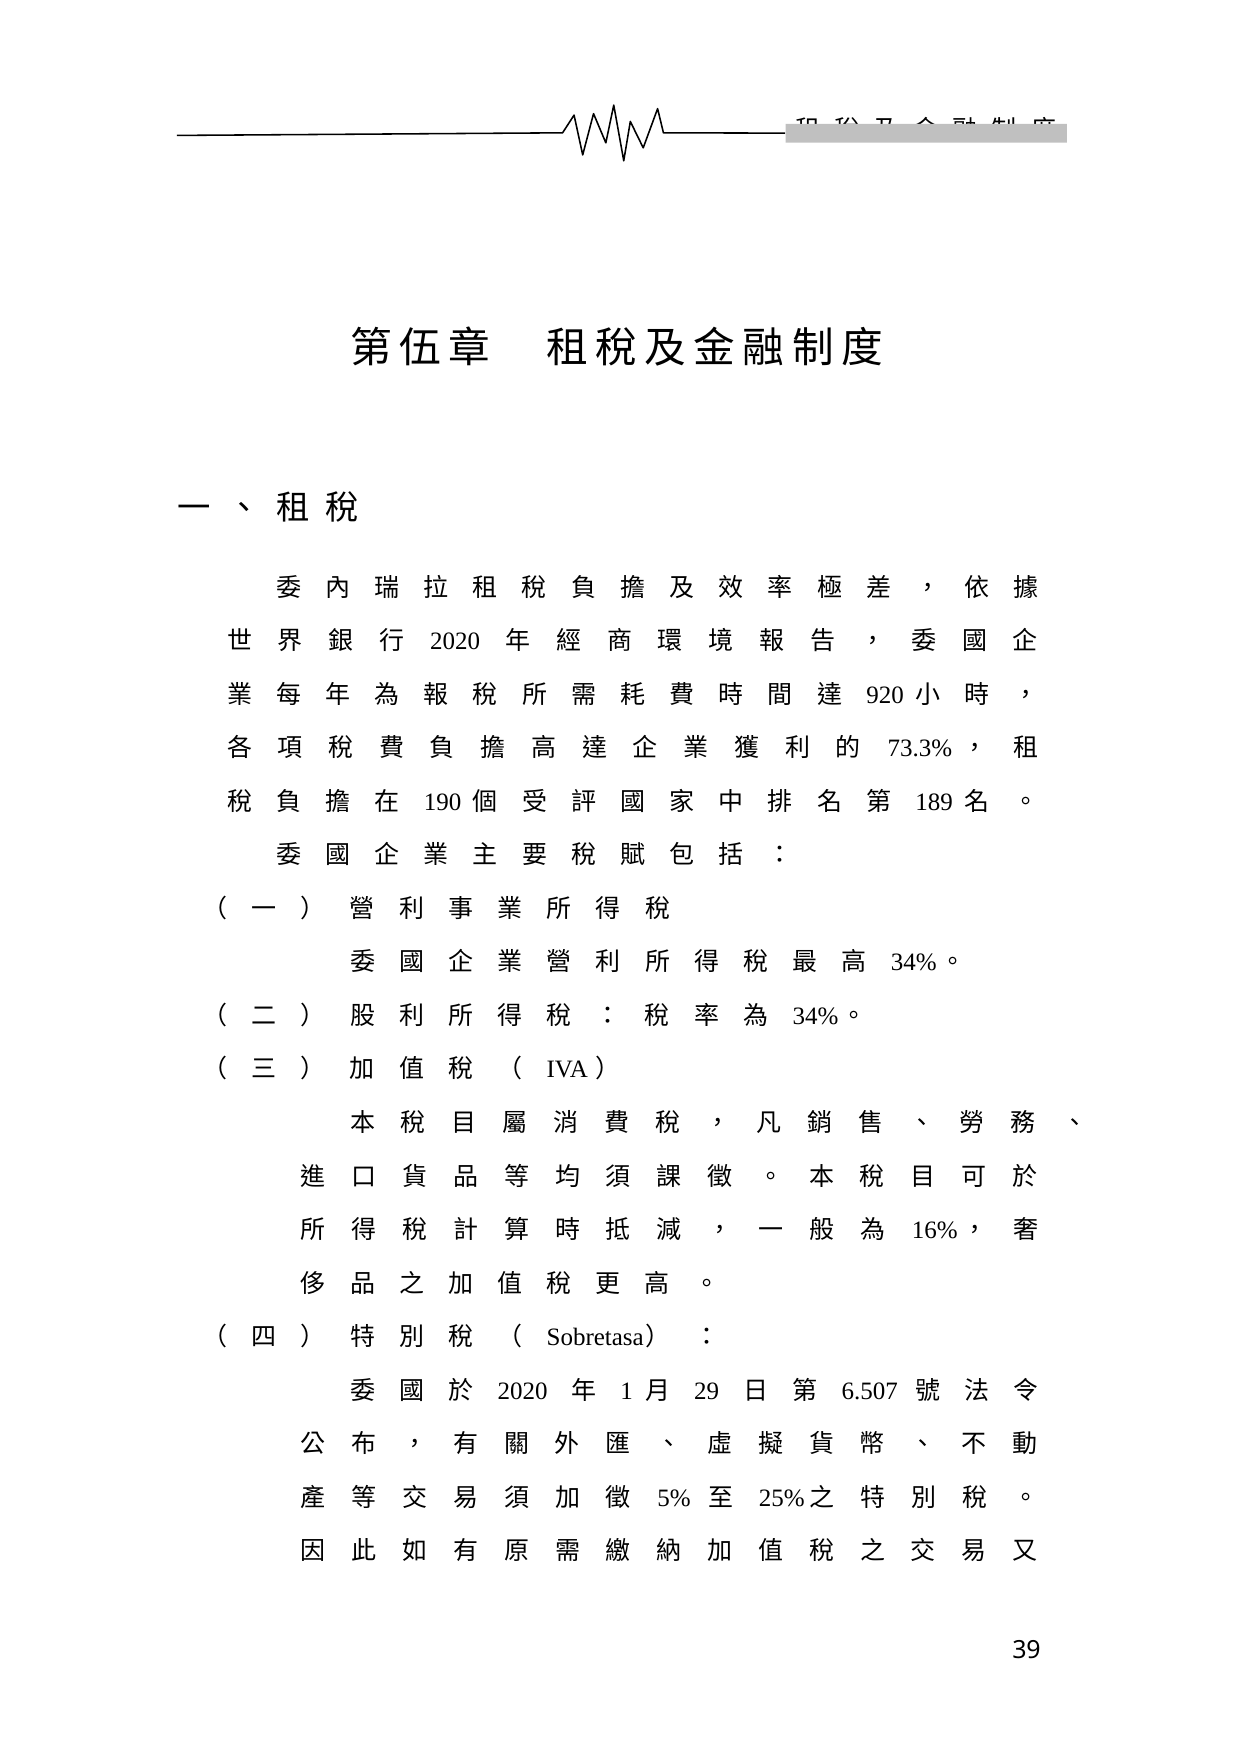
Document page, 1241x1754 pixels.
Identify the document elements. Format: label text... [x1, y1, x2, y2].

text 本稅目屬消費稅，凡銷售、勞務、進口貨品等均須課徵。本稅目可於所得稅計算時抵減，一般為16%，奢侈品之加值稅更高。 [276, 1094, 1063, 1308]
text 一、租稅 [178, 478, 1063, 532]
text （二）股利所得稅：稅率為34%。 [202, 987, 1063, 1040]
text 委內瑞拉租稅負擔及效率極差，依據世界銀行2020年經商環境報告，委國企業每年為報稅所需耗費時間達920小時，各項稅費負擔高達企業獲利的73.3%，租稅負擔在190個受評國家中排名第189名。 [219, 558, 1063, 826]
text （四）特別稅（Sobretasa）： [202, 1308, 1063, 1362]
text 委國於2020年1月29日第6.507號法令公布，有關外匯、虛擬貨幣、不動產等交易須加徵5%至25%之特別稅。因此如有原需繳納加值稅之交易又 [276, 1362, 1063, 1576]
text （三）加值稅（IVA） [202, 1040, 1063, 1094]
text 委國企業主要稅賦包括： [219, 826, 1063, 880]
text 委國企業營利所得稅最高34%。 [276, 933, 1063, 987]
text （一）營利事業所得稅 [202, 880, 1063, 933]
text 第伍章 租稅及金融制度 [178, 291, 1063, 398]
